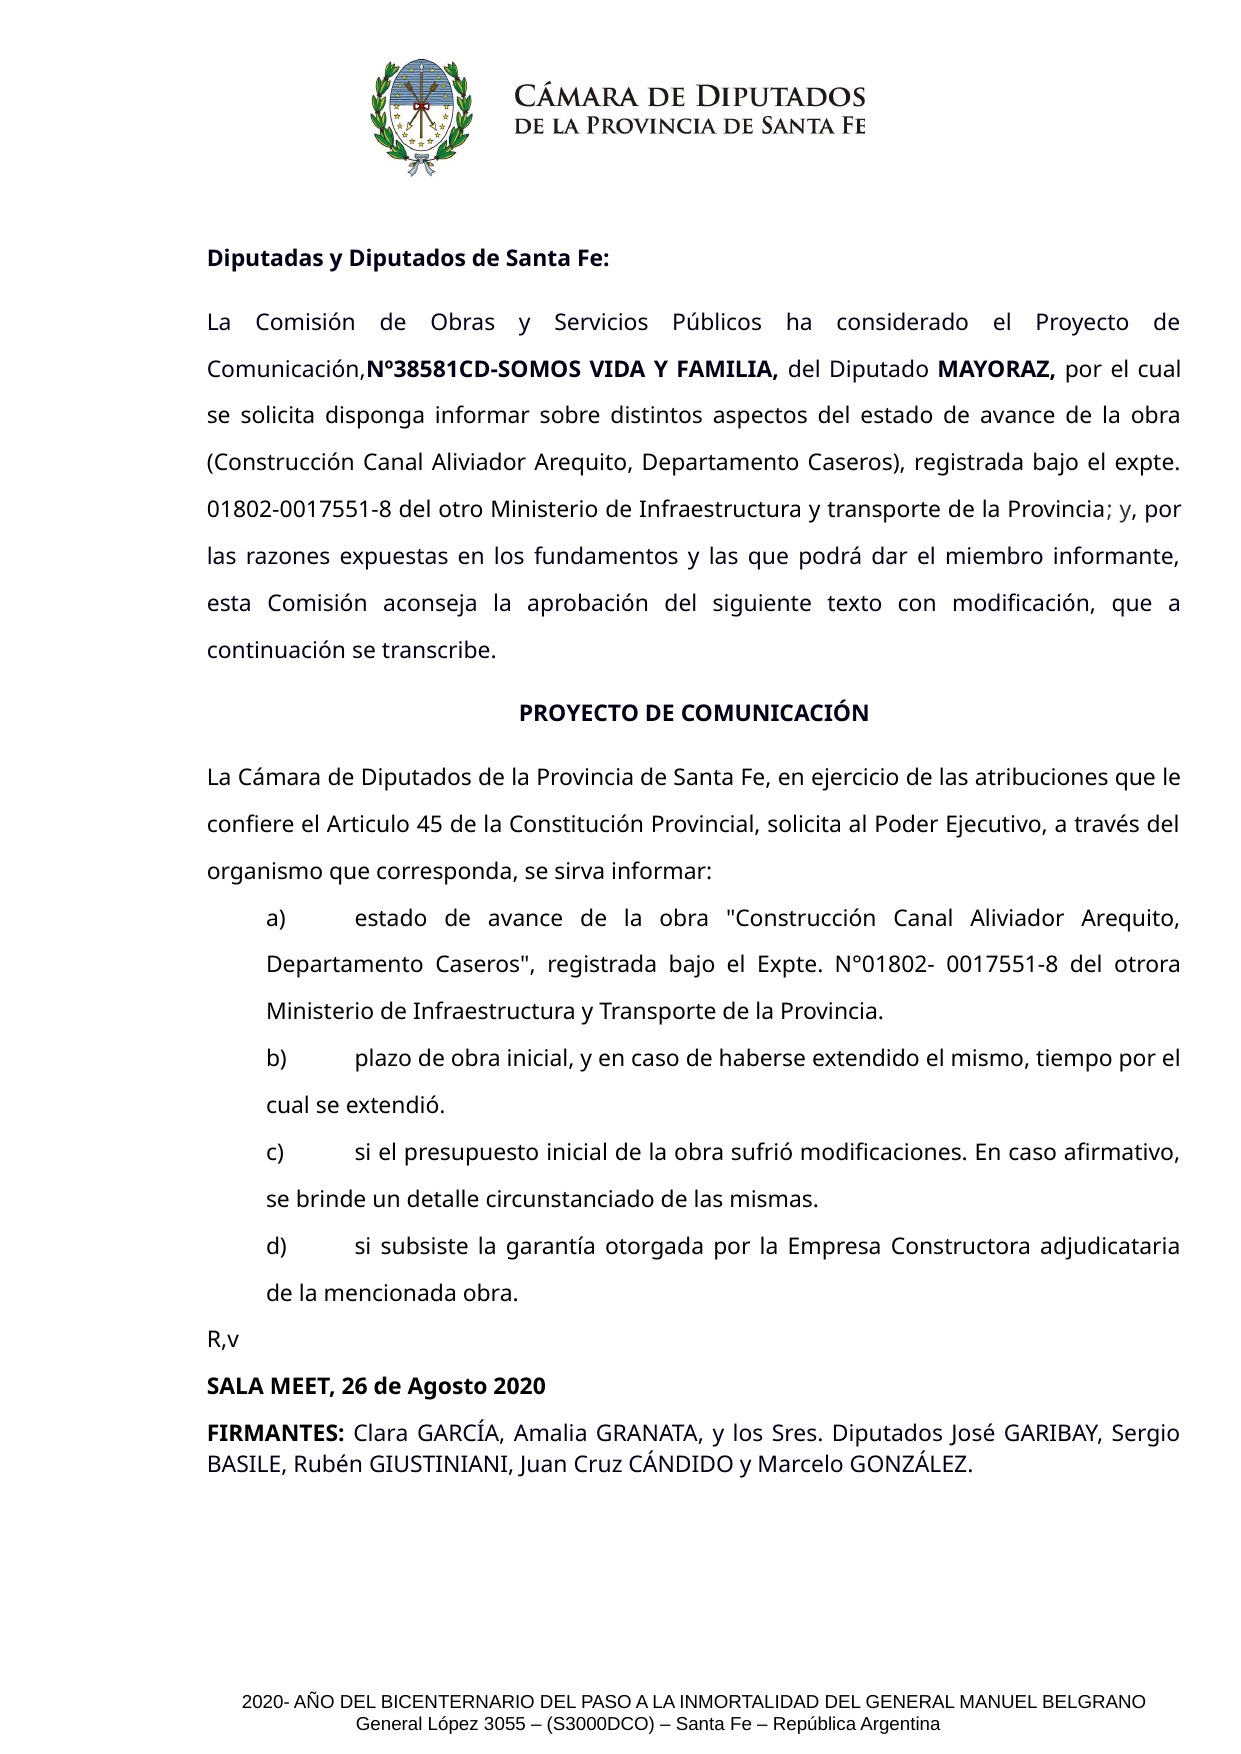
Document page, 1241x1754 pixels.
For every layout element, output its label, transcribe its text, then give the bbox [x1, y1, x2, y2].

list si el presupuesto inicial de la obra sufrió modificaciones. En caso afirmativo, se brinde un detalle circunstanciado de las mismas. [266, 1136, 1182, 1214]
list Diputadas y Diputados de Santa Fe: [207, 242, 1182, 273]
list si subsiste la garantía otorgada por la Empresa Constructora adjudicataria de la mencionada obra. [266, 1230, 1182, 1308]
list plazo de obra inicial, y en caso de haberse extendido el mismo, tiempo por el cual se extendió. [266, 1042, 1182, 1120]
list R,v [207, 1323, 1182, 1355]
list FIRMANTES: Clara GARCÍA, Amalia GRANATA, y los Sres. Diputados José GARIBAY, Sergio BASILE, Rubén GIUSTINIANI, Juan Cruz CÁNDIDO y Marcelo GONZÁLEZ. [207, 1417, 1182, 1480]
list SALA MEET, 26 de Agosto 2020 [207, 1370, 1182, 1402]
list La Cámara de Diputados de la Provincia de Santa Fe, en ejercicio de las atribuciones que le confiere el Articulo 45 de la Constitución Provincial, solicita al Poder Ejecutivo, a través del organismo que corresponda, se sirva informar: [207, 761, 1182, 886]
picture [370, 59, 866, 181]
list estado de avance de la obra "Construcción Canal Aliviador Arequito, Departamento Caseros", registrada bajo el Expte. N°01802- 0017551-8 del otrora Ministerio de Infraestructura y Transporte de la Provincia. [266, 902, 1182, 1027]
text PROYECTO DE COMUNICACIÓN [207, 697, 1182, 729]
text La Comisión de Obras y Servicios Públicos ha considerado el Proyecto de Comunicación,Nº38581CD-SOMOS VIDA Y FAMILIA, del Diputado MAYORAZ, por el cual se solicita disponga informar sobre distintos aspectos del estado de avance de la obra (Construcción Canal Aliviador Arequito, Departamento Caseros), registrada bajo el expte. 01802-0017551-8 del otro Ministerio de Infraestructura y transporte de la Provincia; y, por las razones expuestas en los fundamentos y las que podrá dar el miembro informante, esta Comisión aconseja la aprobación del siguiente texto con modificación, que a continuación se transcribe. [207, 306, 1182, 665]
